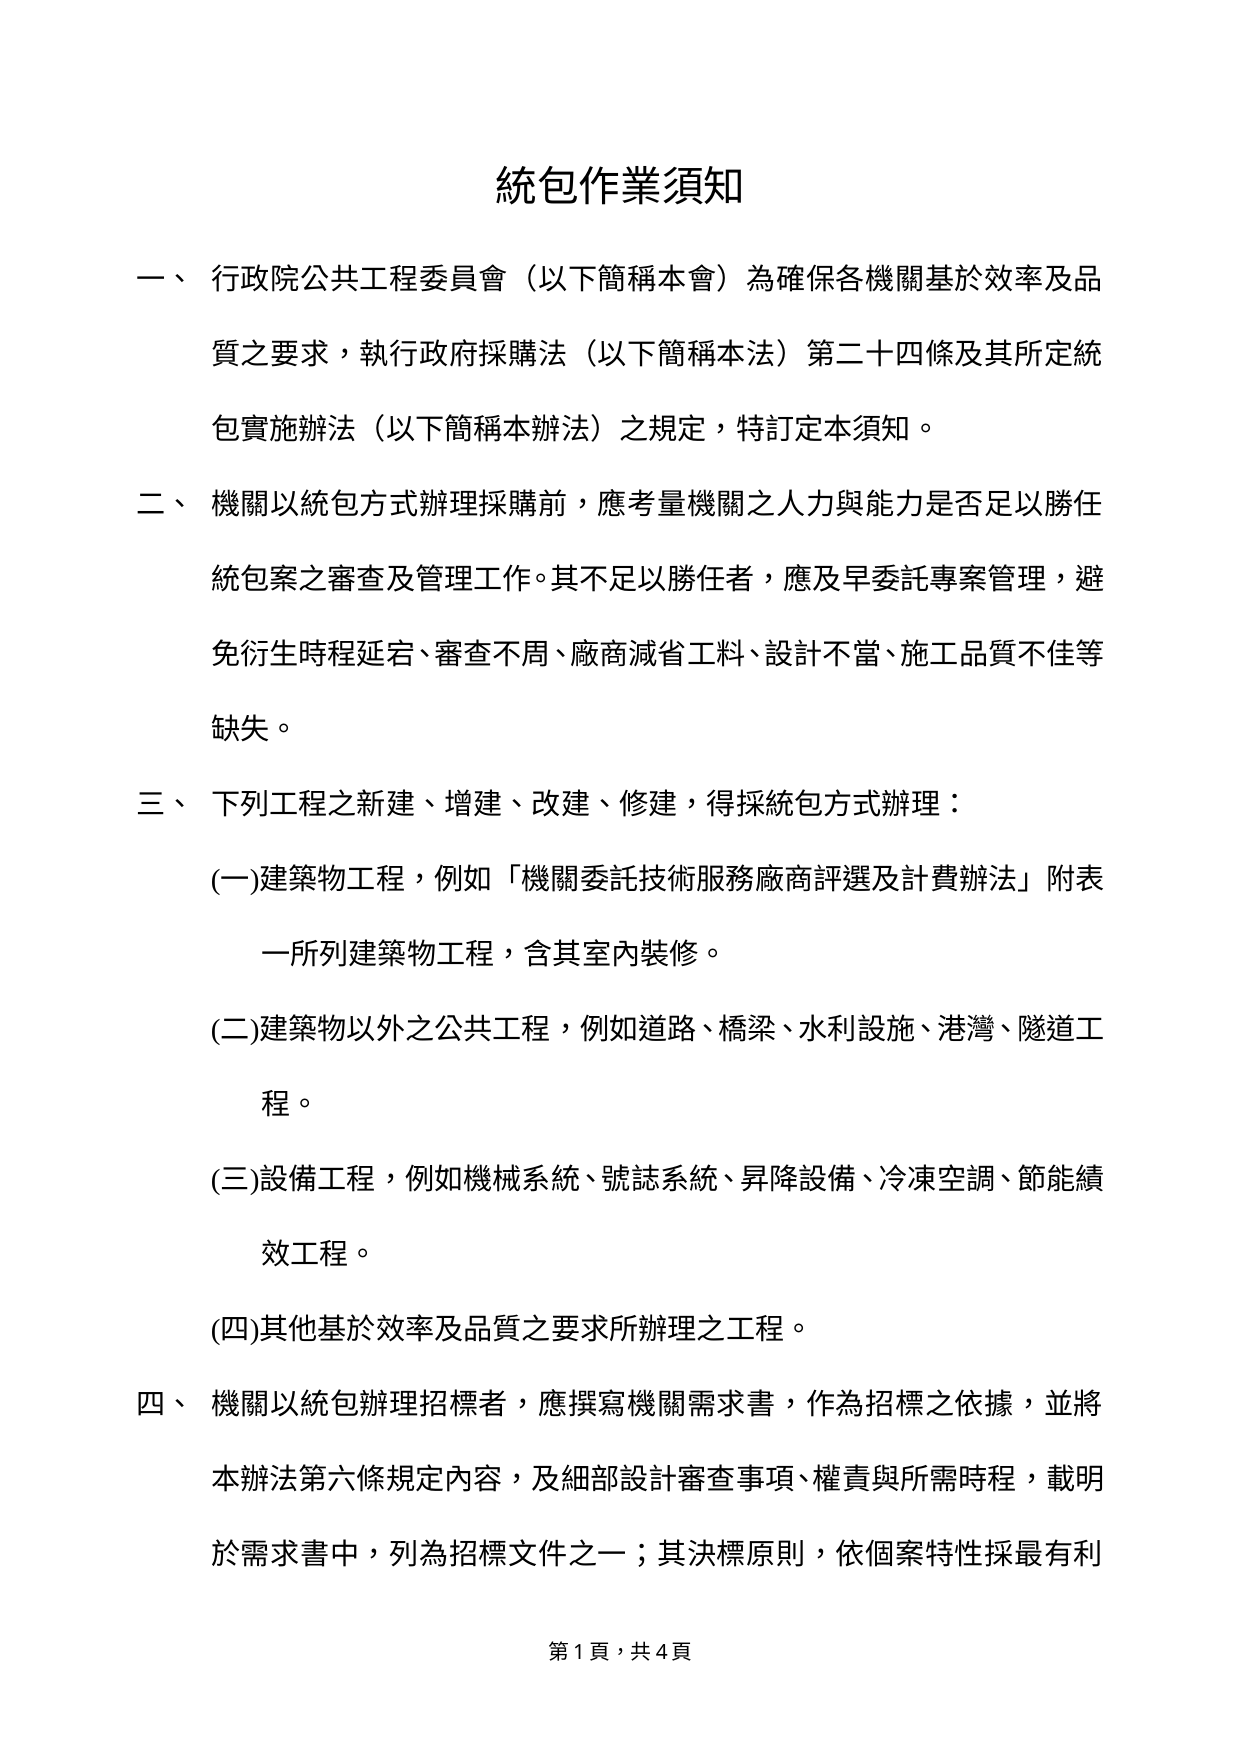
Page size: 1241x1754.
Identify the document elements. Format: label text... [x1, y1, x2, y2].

list 行政院公共工程委員會（以下簡稱本會）為確保各機關基於效率及品質之要求，執行政府採購法（以下簡稱本法）第二十四條及其所定統包實施辦法（以下簡稱本辦法）之規定，特訂定本須知。 [136, 239, 1104, 464]
list 機關以統包方式辦理採購前，應考量機關之人力與能力是否足以勝任統包案之審查及管理工作。其不足以勝任者，應及早委託專案管理，避免衍生時程延宕、審查不周、廠商減省工料、設計不當、施工品質不佳等缺失。 [136, 464, 1104, 764]
text (四)其他基於效率及品質之要求所辦理之工程。 [211, 1289, 1104, 1364]
text (二)建築物以外之公共工程，例如道路、橋梁、水利設施、港灣、隧道工程。 [211, 989, 1104, 1139]
text (一)建築物工程，例如「機關委託技術服務廠商評選及計費辦法」附表一所列建築物工程，含其室內裝修。 [211, 839, 1104, 989]
list 機關以統包辦理招標者，應撰寫機關需求書，作為招標之依據，並將本辦法第六條規定內容，及細部設計審查事項、權責與所需時程，載明於需求書中，列為招標文件之一；其決標原則，依個案特性採最有利 [136, 1364, 1104, 1589]
text 統包作業須知 [136, 146, 1104, 221]
list 下列工程之新建、增建、改建、修建，得採統包方式辦理： [136, 764, 1104, 839]
text (三)設備工程，例如機械系統、號誌系統、昇降設備、冷凍空調、節能績效工程。 [211, 1139, 1104, 1289]
